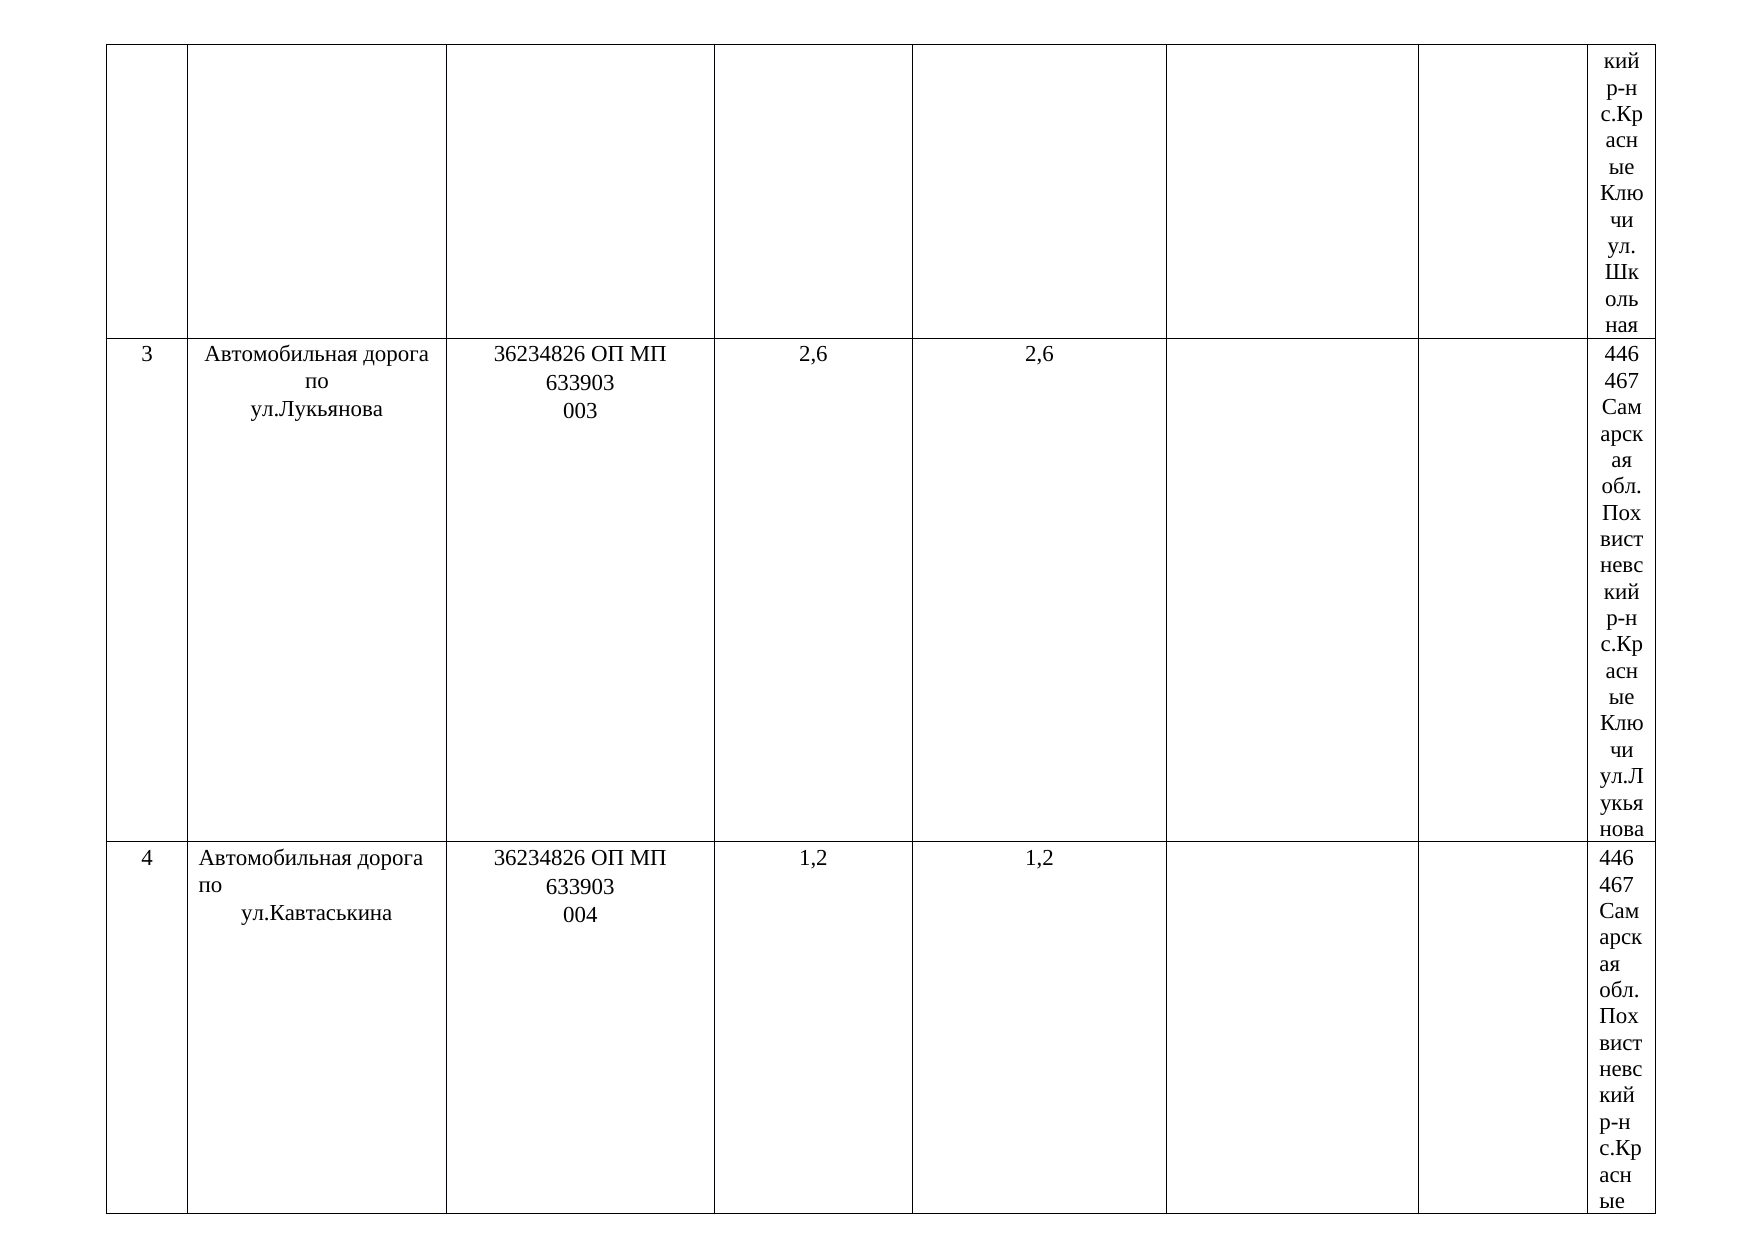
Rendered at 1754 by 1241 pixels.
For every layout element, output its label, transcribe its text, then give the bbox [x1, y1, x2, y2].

table_cell [715, 45, 912, 337]
table_cell 4 [107, 842, 187, 1213]
table_cell [1167, 45, 1418, 337]
table_cell Автомобильная дорога по ул.Кавтаськина [188, 842, 446, 1213]
table_cell 1,2 [715, 842, 912, 1213]
table_cell 3 [107, 339, 187, 841]
table_cell [1419, 339, 1587, 841]
table_cell [1167, 842, 1418, 1213]
table_cell [107, 45, 187, 337]
table_cell Автомобильная дорога по ул.Лукьянова [188, 339, 446, 841]
table_cell [188, 45, 446, 337]
table_cell 446467 Самарская обл.Похвистневский р-н с.Красные [1588, 842, 1655, 1213]
table_cell 36234826 ОП МП 633903 004 [447, 842, 714, 1213]
table_cell [1167, 339, 1418, 841]
table_cell [1419, 45, 1587, 337]
table_cell кий р-н с.Красные Ключи ул.Школьная [1588, 45, 1655, 337]
table_cell [447, 45, 714, 337]
table_cell 2,6 [715, 339, 912, 841]
table_cell 1,2 [913, 842, 1166, 1213]
table_cell [1419, 842, 1587, 1213]
table_cell 36234826 ОП МП 633903 003 [447, 339, 714, 841]
table_cell 2,6 [913, 339, 1166, 841]
table_cell [913, 45, 1166, 337]
table_cell 446467Самарская обл.Похвистневский р-н с.Красные Ключи ул.Лукьянова [1588, 339, 1655, 841]
